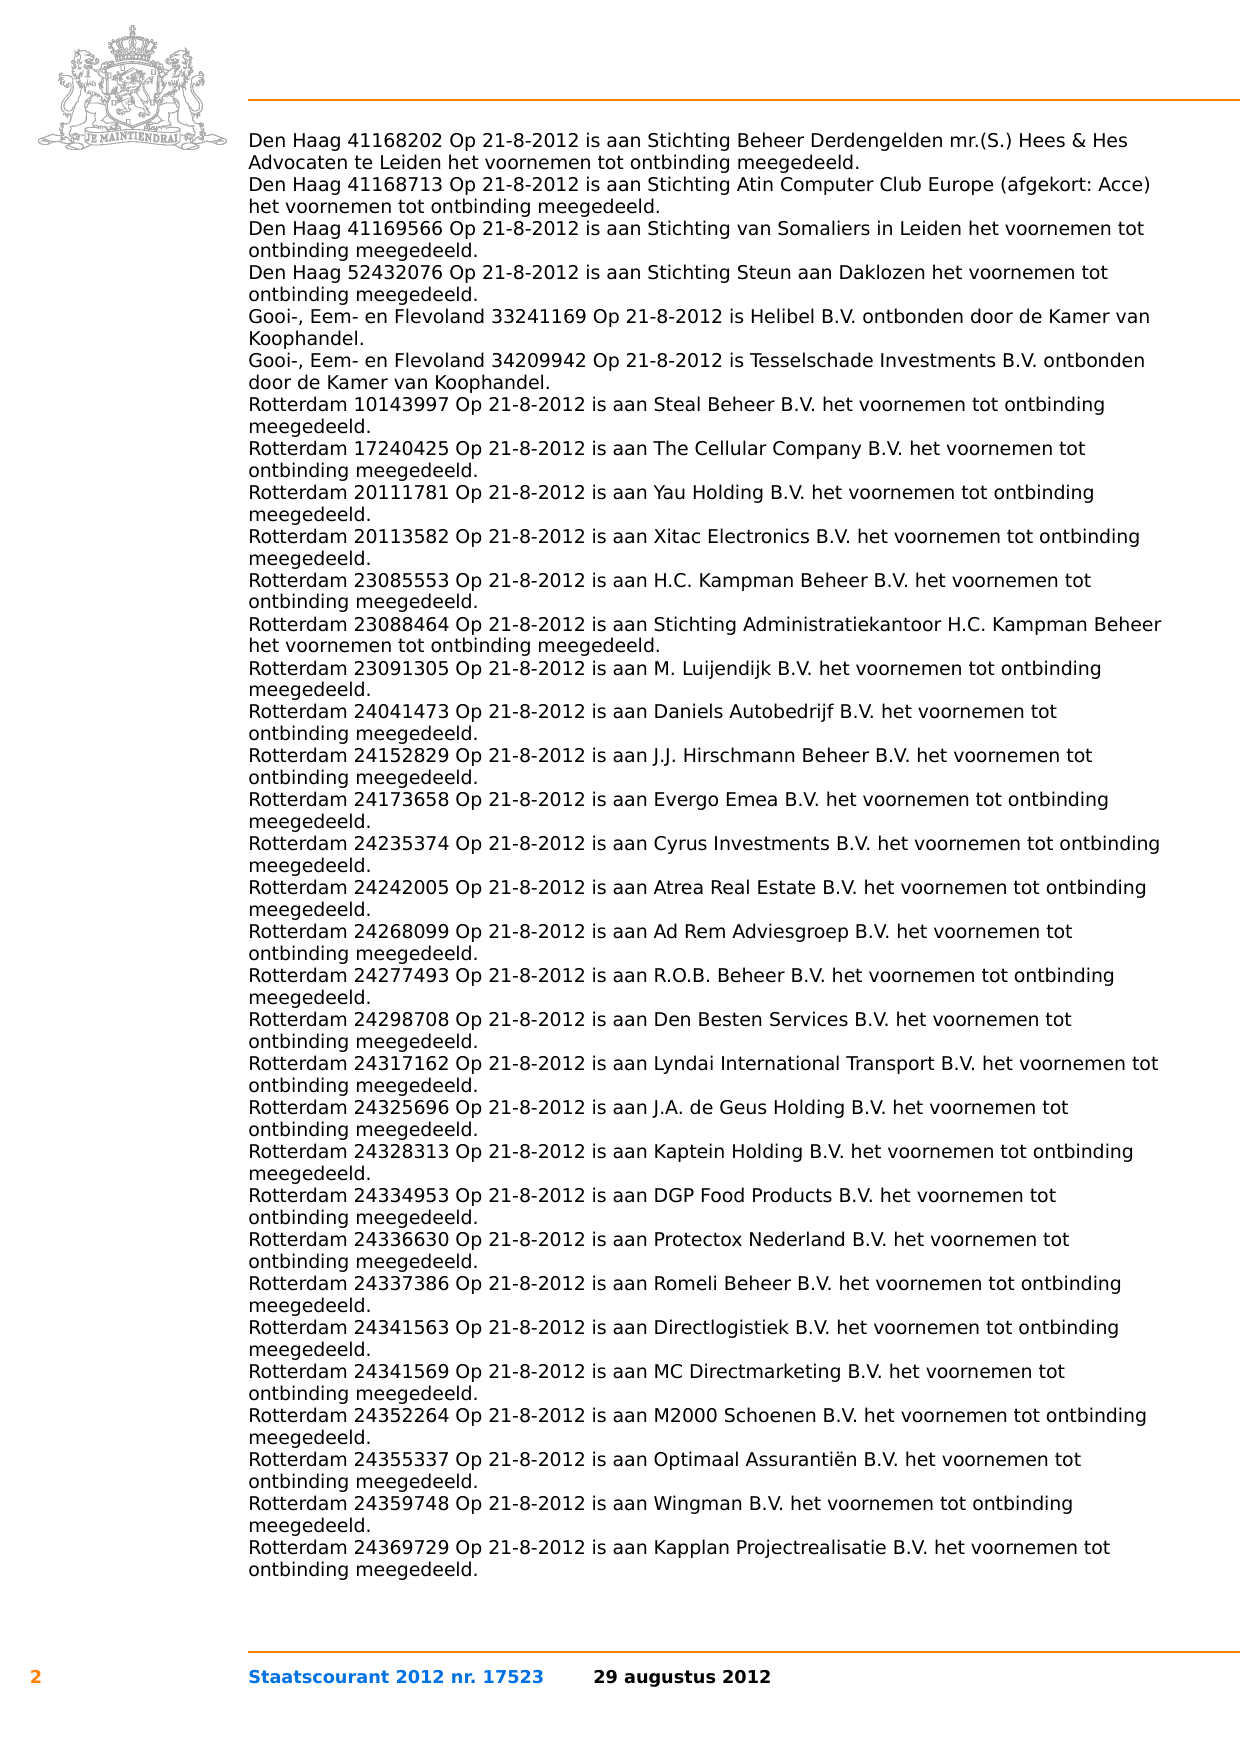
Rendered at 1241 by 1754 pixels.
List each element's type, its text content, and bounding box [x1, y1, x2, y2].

text Rotterdam 24317162 Op 21-8-2012 is aan Lyndai International Transport B.V. het voornemen tot ontbinding meegedeeld. [248, 1053, 1163, 1097]
text Rotterdam 24328313 Op 21-8-2012 is aan Kaptein Holding B.V. het voornemen tot ontbinding meegedeeld. [248, 1141, 1163, 1185]
text Rotterdam 20113582 Op 21-8-2012 is aan Xitac Electronics B.V. het voornemen tot ontbinding meegedeeld. [248, 526, 1163, 569]
text Rotterdam 24352264 Op 21-8-2012 is aan M2000 Schoenen B.V. het voornemen tot ontbinding meegedeeld. [248, 1405, 1163, 1449]
text Den Haag 52432076 Op 21-8-2012 is aan Stichting Steun aan Daklozen het voornemen tot ontbinding meegedeeld. [248, 262, 1163, 306]
text Rotterdam 24041473 Op 21-8-2012 is aan Daniels Autobedrijf B.V. het voornemen tot ontbinding meegedeeld. [248, 701, 1163, 745]
text Rotterdam 24336630 Op 21-8-2012 is aan Protectox Nederland B.V. het voornemen tot ontbinding meegedeeld. [248, 1229, 1163, 1273]
text Rotterdam 24334953 Op 21-8-2012 is aan DGP Food Products B.V. het voornemen tot ontbinding meegedeeld. [248, 1185, 1163, 1229]
text Rotterdam 24359748 Op 21-8-2012 is aan Wingman B.V. het voornemen tot ontbinding meegedeeld. [248, 1493, 1163, 1537]
text Rotterdam 24369729 Op 21-8-2012 is aan Kapplan Projectrealisatie B.V. het voornemen tot ontbinding meegedeeld. [248, 1537, 1163, 1581]
text Gooi-, Eem- en Flevoland 34209942 Op 21-8-2012 is Tesselschade Investments B.V. ontbonden door de Kamer van Koophandel. [248, 350, 1163, 394]
text Rotterdam 23085553 Op 21-8-2012 is aan H.C. Kampman Beheer B.V. het voornemen tot ontbinding meegedeeld. [248, 569, 1163, 613]
text Gooi-, Eem- en Flevoland 33241169 Op 21-8-2012 is Helibel B.V. ontbonden door de Kamer van Koophandel. [248, 306, 1163, 350]
text Rotterdam 24277493 Op 21-8-2012 is aan R.O.B. Beheer B.V. het voornemen tot ontbinding meegedeeld. [248, 965, 1163, 1009]
text Rotterdam 10143997 Op 21-8-2012 is aan Steal Beheer B.V. het voornemen tot ontbinding meegedeeld. [248, 394, 1163, 438]
text Den Haag 41168713 Op 21-8-2012 is aan Stichting Atin Computer Club Europe (afgekort: Acce) het voornemen tot ontbinding meegedeeld. [248, 174, 1163, 218]
text Rotterdam 24355337 Op 21-8-2012 is aan Optimaal Assurantiën B.V. het voornemen tot ontbinding meegedeeld. [248, 1449, 1163, 1493]
text Rotterdam 24298708 Op 21-8-2012 is aan Den Besten Services B.V. het voornemen tot ontbinding meegedeeld. [248, 1009, 1163, 1053]
picture [38, 25, 227, 150]
text Den Haag 41168202 Op 21-8-2012 is aan Stichting Beheer Derdengelden mr.(S.) Hees & Hes Advocaten te Leiden het voornemen tot ontbinding meegedeeld. [248, 130, 1163, 174]
text Rotterdam 24341569 Op 21-8-2012 is aan MC Directmarketing B.V. het voornemen tot ontbinding meegedeeld. [248, 1361, 1163, 1405]
text Rotterdam 23091305 Op 21-8-2012 is aan M. Luijendijk B.V. het voornemen tot ontbinding meegedeeld. [248, 657, 1163, 701]
text Rotterdam 23088464 Op 21-8-2012 is aan Stichting Administratiekantoor H.C. Kampman Beheer het voornemen tot ontbinding meegedeeld. [248, 613, 1163, 657]
text Rotterdam 20111781 Op 21-8-2012 is aan Yau Holding B.V. het voornemen tot ontbinding meegedeeld. [248, 482, 1163, 526]
text Rotterdam 24235374 Op 21-8-2012 is aan Cyrus Investments B.V. het voornemen tot ontbinding meegedeeld. [248, 833, 1163, 877]
text Den Haag 41169566 Op 21-8-2012 is aan Stichting van Somaliers in Leiden het voornemen tot ontbinding meegedeeld. [248, 218, 1163, 262]
text Rotterdam 24152829 Op 21-8-2012 is aan J.J. Hirschmann Beheer B.V. het voornemen tot ontbinding meegedeeld. [248, 745, 1163, 789]
text Rotterdam 24242005 Op 21-8-2012 is aan Atrea Real Estate B.V. het voornemen tot ontbinding meegedeeld. [248, 877, 1163, 921]
text Rotterdam 24268099 Op 21-8-2012 is aan Ad Rem Adviesgroep B.V. het voornemen tot ontbinding meegedeeld. [248, 921, 1163, 965]
text Rotterdam 24337386 Op 21-8-2012 is aan Romeli Beheer B.V. het voornemen tot ontbinding meegedeeld. [248, 1273, 1163, 1317]
text Rotterdam 17240425 Op 21-8-2012 is aan The Cellular Company B.V. het voornemen tot ontbinding meegedeeld. [248, 438, 1163, 482]
text Rotterdam 24173658 Op 21-8-2012 is aan Evergo Emea B.V. het voornemen tot ontbinding meegedeeld. [248, 789, 1163, 833]
text Rotterdam 24325696 Op 21-8-2012 is aan J.A. de Geus Holding B.V. het voornemen tot ontbinding meegedeeld. [248, 1097, 1163, 1141]
text Rotterdam 24341563 Op 21-8-2012 is aan Directlogistiek B.V. het voornemen tot ontbinding meegedeeld. [248, 1317, 1163, 1361]
